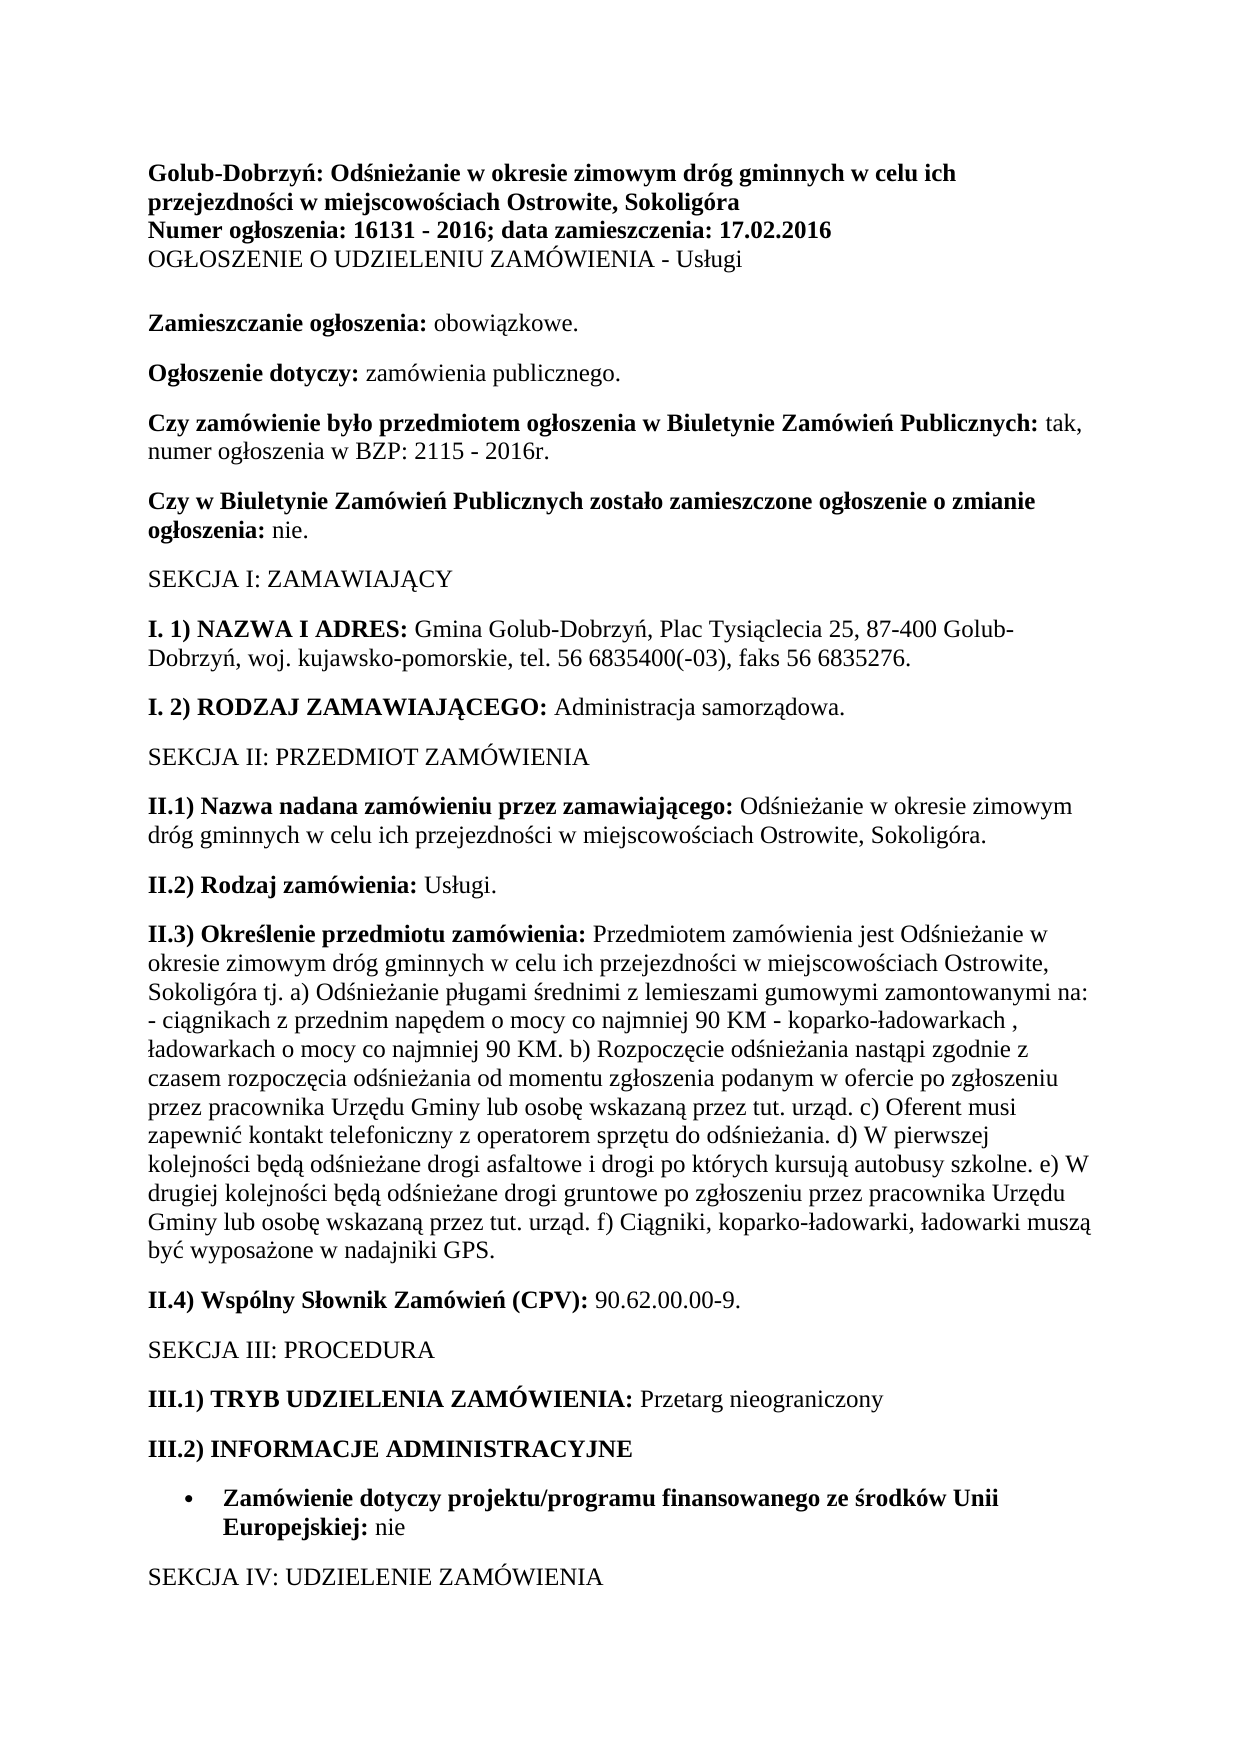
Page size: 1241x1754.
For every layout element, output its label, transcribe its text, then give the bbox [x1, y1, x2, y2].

text Czy zamówienie było przedmiotem ogłoszenia w Biuletynie Zamówień Publicznych: tak, numer ogłoszenia w BZP: 2115 - 2016r. [148, 408, 1093, 465]
text Ogłoszenie dotyczy: zamówienia publicznego. [148, 358, 1093, 387]
text SEKCJA I: ZAMAWIAJĄCY [148, 564, 1093, 593]
text III.2) INFORMACJE ADMINISTRACYJNE [148, 1434, 1093, 1463]
text II.3) Określenie przedmiotu zamówienia: Przedmiotem zamówienia jest Odśnieżanie w okresie zimowym dróg gminnych w celu ich przejezdności w miejscowościach Ostrowite, Sokoligóra tj. a) Odśnieżanie pługami średnimi z lemieszami gumowymi zamontowanymi na: - ciągnikach z przednim napędem o mocy co najmniej 90 KM - koparko-ładowarkach , ładowarkach o mocy co najmniej 90 KM. b) Rozpoczęcie odśnieżania nastąpi zgodnie z czasem rozpoczęcia odśnieżania od momentu zgłoszenia podanym w ofercie po zgłoszeniu przez pracownika Urzędu Gminy lub osobę wskazaną przez tut. urząd. c) Oferent musi zapewnić kontakt telefoniczny z operatorem sprzętu do odśnieżania. d) W pierwszej kolejności będą odśnieżane drogi asfaltowe i drogi po których kursują autobusy szkolne. e) W drugiej kolejności będą odśnieżane drogi gruntowe po zgłoszeniu przez pracownika Urzędu Gminy lub osobę wskazaną przez tut. urząd. f) Ciągniki, koparko-ładowarki, ładowarki muszą być wyposażone w nadajniki GPS. [148, 919, 1093, 1264]
text II.4) Wspólny Słownik Zamówień (CPV): 90.62.00.00-9. [148, 1285, 1093, 1314]
text SEKCJA IV: UDZIELENIE ZAMÓWIENIA [148, 1562, 1093, 1591]
text III.1) TRYB UDZIELENIA ZAMÓWIENIA: Przetarg nieograniczony [148, 1384, 1093, 1413]
text I. 2) RODZAJ ZAMAWIAJĄCEGO: Administracja samorządowa. [148, 692, 1093, 721]
text SEKCJA III: PROCEDURA [148, 1335, 1093, 1363]
text II.2) Rodzaj zamówienia: Usługi. [148, 870, 1093, 898]
text Golub-Dobrzyń: Odśnieżanie w okresie zimowym dróg gminnych w celu ich przejezdności w miejscowościach Ostrowite, Sokoligóra Numer ogłoszenia: 16131 - 2016; data zamieszczenia: 17.02.2016 OGŁOSZENIE O UDZIELENIU ZAMÓWIENIA - Usługi [148, 158, 1093, 273]
text Czy w Biuletynie Zamówień Publicznych zostało zamieszczone ogłoszenie o zmianie ogłoszenia: nie. [148, 486, 1093, 543]
text II.1) Nazwa nadana zamówieniu przez zamawiającego: Odśnieżanie w okresie zimowym dróg gminnych w celu ich przejezdności w miejscowościach Ostrowite, Sokoligóra. [148, 791, 1093, 849]
text I. 1) NAZWA I ADRES: Gmina Golub-Dobrzyń, Plac Tysiąclecia 25, 87-400 Golub-Dobrzyń, woj. kujawsko-pomorskie, tel. 56 6835400(-03), faks 56 6835276. [148, 614, 1093, 671]
list Zamówienie dotyczy projektu/programu finansowanego ze środków Unii Europejskiej: nie [185, 1483, 1093, 1541]
text Zamieszczanie ogłoszenia: obowiązkowe. [148, 308, 1093, 337]
text SEKCJA II: PRZEDMIOT ZAMÓWIENIA [148, 742, 1093, 771]
